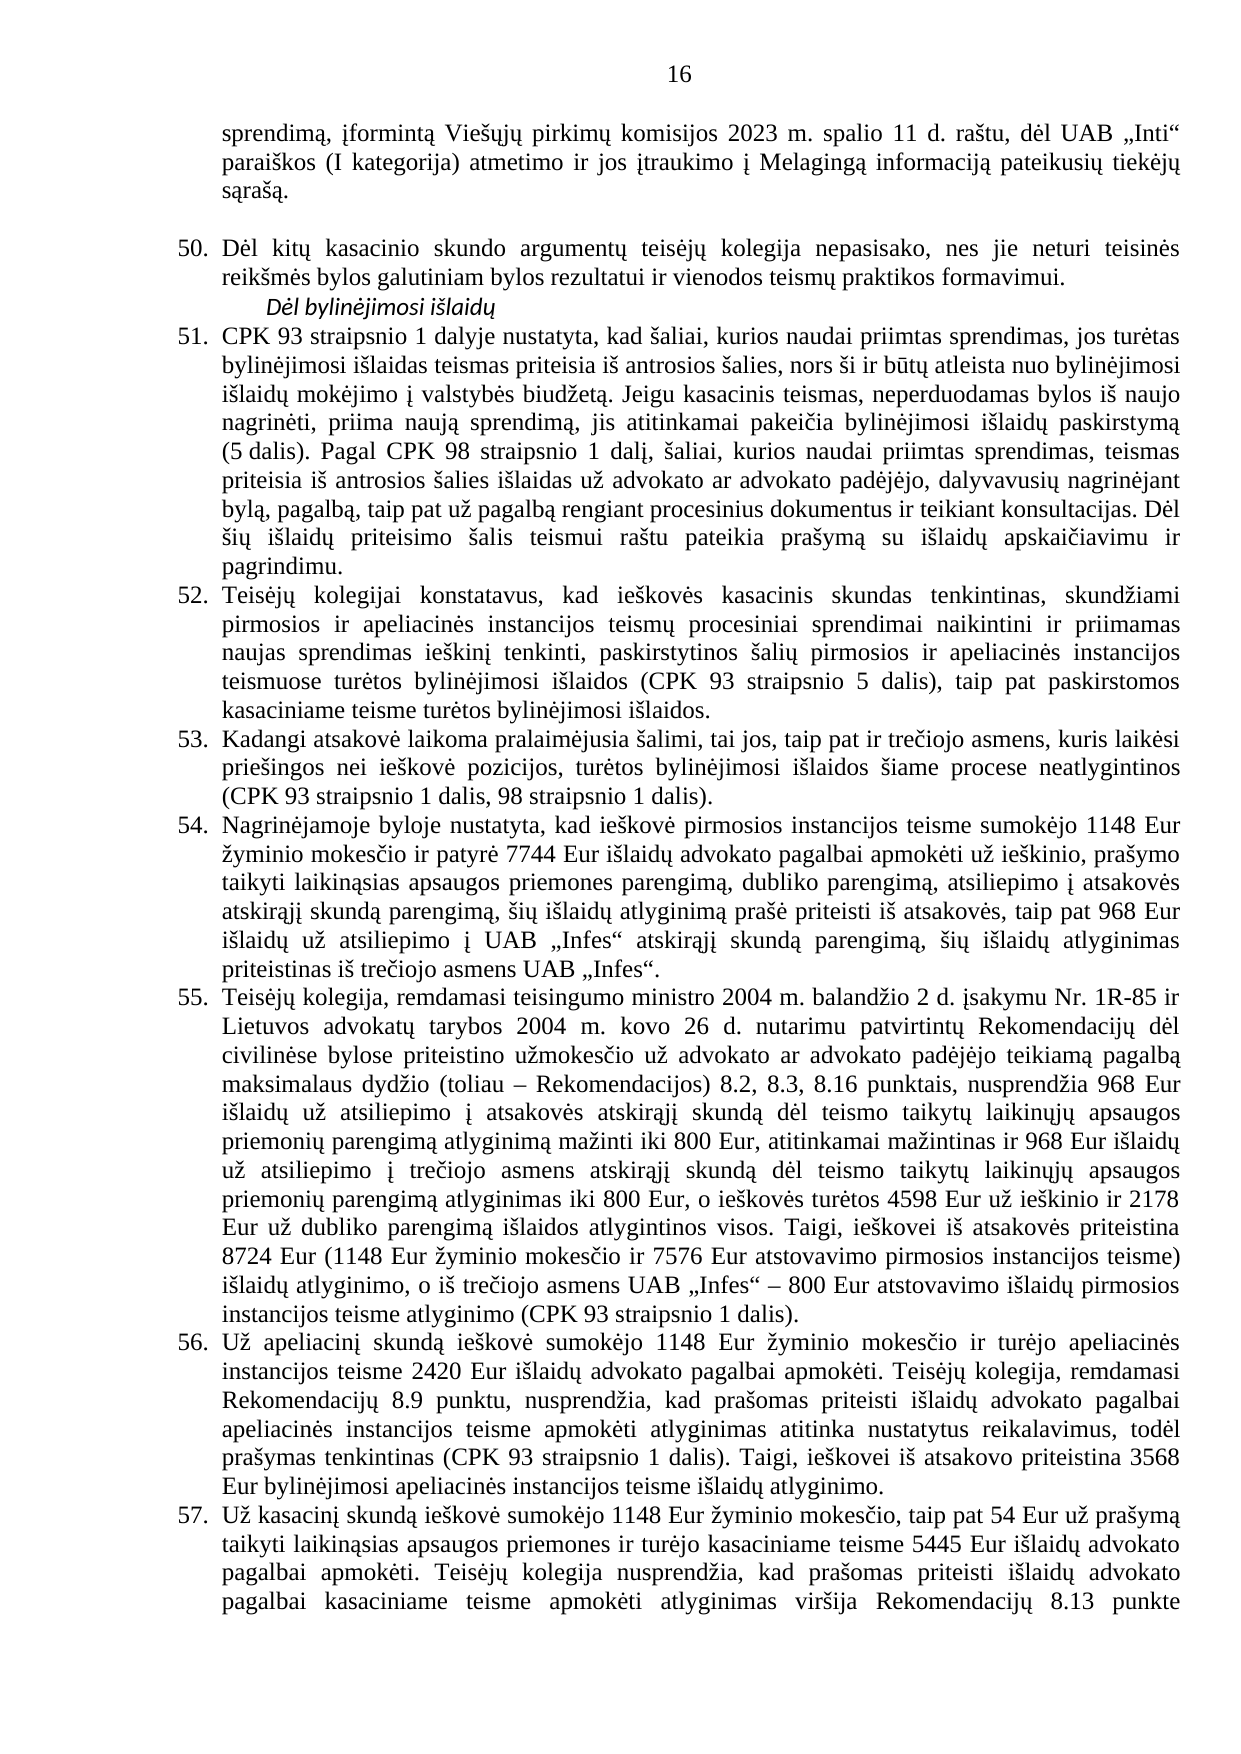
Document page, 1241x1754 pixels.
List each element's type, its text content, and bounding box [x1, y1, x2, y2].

text 56. Už apeliacinį skundą ieškovė sumokėjo 1148 Eur žyminio mokesčio ir turėjo apeliacinės instancijos teisme 2420 Eur išlaidų advokato pagalbai apmokėti. Teisėjų kolegija, remdamasi Rekomendacijų 8.9 punktu, nusprendžia, kad prašomas priteisti išlaidų advokato pagalbai apeliacinės instancijos teisme apmokėti atlyginimas atitinka nustatytus reikalavimus, todėl prašymas tenkintinas (CPK 93 straipsnio 1 dalis). Taigi, ieškovei iš atsakovo priteistina 3568 Eur bylinėjimosi apeliacinės instancijos teisme išlaidų atlyginimo. [177, 1327, 1181, 1500]
text 55. Teisėjų kolegija, remdamasi teisingumo ministro 2004 m. balandžio 2 d. įsakymu Nr. 1R-85 ir Lietuvos advokatų tarybos 2004 m. kovo 26 d. nutarimu patvirtintų Rekomendacijų dėl civilinėse bylose priteistino užmokesčio už advokato ar advokato padėjėjo teikiamą pagalbą maksimalaus dydžio (toliau – Rekomendacijos) 8.2, 8.3, 8.16 punktais, nusprendžia 968 Eur išlaidų už atsiliepimo į atsakovės atskirąjį skundą dėl teismo taikytų laikinųjų apsaugos priemonių parengimą atlyginimą mažinti iki 800 Eur, atitinkamai mažintinas ir 968 Eur išlaidų už atsiliepimo į trečiojo asmens atskirąjį skundą dėl teismo taikytų laikinųjų apsaugos priemonių parengimą atlyginimas iki 800 Eur, o ieškovės turėtos 4598 Eur už ieškinio ir 2178 Eur už dubliko parengimą išlaidos atlygintinos visos. Taigi, ieškovei iš atsakovės priteistina 8724 Eur (1148 Eur žyminio mokesčio ir 7576 Eur atstovavimo pirmosios instancijos teisme) išlaidų atlyginimo, o iš trečiojo asmens UAB „Infes“ – 800 Eur atstovavimo išlaidų pirmosios instancijos teisme atlyginimo (CPK 93 straipsnio 1 dalis). [177, 982, 1181, 1327]
text 51. CPK 93 straipsnio 1 dalyje nustatyta, kad šaliai, kurios naudai priimtas sprendimas, jos turėtas bylinėjimosi išlaidas teismas priteisia iš antrosios šalies, nors ši ir būtų atleista nuo bylinėjimosi išlaidų mokėjimo į valstybės biudžetą. Jeigu kasacinis teismas, neperduodamas bylos iš naujo nagrinėti, priima naują sprendimą, jis atitinkamai pakeičia bylinėjimosi išlaidų paskirstymą (5 dalis). Pagal CPK 98 straipsnio 1 dalį, šaliai, kurios naudai priimtas sprendimas, teismas priteisia iš antrosios šalies išlaidas už advokato ar advokato padėjėjo, dalyvavusių nagrinėjant bylą, pagalbą, taip pat už pagalbą rengiant procesinius dokumentus ir teikiant konsultacijas. Dėl šių išlaidų priteisimo šalis teismui raštu pateikia prašymą su išlaidų apskaičiavimu ir pagrindimu. [177, 321, 1181, 580]
text 52. Teisėjų kolegijai konstatavus, kad ieškovės kasacinis skundas tenkintinas, skundžiami pirmosios ir apeliacinės instancijos teismų procesiniai sprendimai naikintini ir priimamas naujas sprendimas ieškinį tenkinti, paskirstytinos šalių pirmosios ir apeliacinės instancijos teismuose turėtos bylinėjimosi išlaidos (CPK 93 straipsnio 5 dalis), taip pat paskirstomos kasaciniame teisme turėtos bylinėjimosi išlaidos. [177, 580, 1181, 724]
text Dėl bylinėjimosi išlaidų [236, 291, 1181, 321]
text 57. Už kasacinį skundą ieškovė sumokėjo 1148 Eur žyminio mokesčio, taip pat 54 Eur už prašymą taikyti laikinąsias apsaugos priemones ir turėjo kasaciniame teisme 5445 Eur išlaidų advokato pagalbai apmokėti. Teisėjų kolegija nusprendžia, kad prašomas priteisti išlaidų advokato pagalbai kasaciniame teisme apmokėti atlyginimas viršija Rekomendacijų 8.13 punkte [177, 1500, 1181, 1615]
text sprendimą, įformintą Viešųjų pirkimų komisijos 2023 m. spalio 11 d. raštu, dėl UAB „Inti“ paraiškos (I kategorija) atmetimo ir jos įtraukimo į Melagingą informaciją pateikusių tiekėjų sąrašą. [177, 118, 1181, 204]
text 54. Nagrinėjamoje byloje nustatyta, kad ieškovė pirmosios instancijos teisme sumokėjo 1148 Eur žyminio mokesčio ir patyrė 7744 Eur išlaidų advokato pagalbai apmokėti už ieškinio, prašymo taikyti laikinąsias apsaugos priemones parengimą, dubliko parengimą, atsiliepimo į atsakovės atskirąjį skundą parengimą, šių išlaidų atlyginimą prašė priteisti iš atsakovės, taip pat 968 Eur išlaidų už atsiliepimo į UAB „Infes“ atskirąjį skundą parengimą, šių išlaidų atlyginimas priteistinas iš trečiojo asmens UAB „Infes“. [177, 810, 1181, 982]
text 50. Dėl kitų kasacinio skundo argumentų teisėjų kolegija nepasisako, nes jie neturi teisinės reikšmės bylos galutiniam bylos rezultatui ir vienodos teismų praktikos formavimui. [177, 233, 1181, 291]
text 53. Kadangi atsakovė laikoma pralaimėjusia šalimi, tai jos, taip pat ir trečiojo asmens, kuris laikėsi priešingos nei ieškovė pozicijos, turėtos bylinėjimosi išlaidos šiame procese neatlygintinos (CPK 93 straipsnio 1 dalis, 98 straipsnio 1 dalis). [177, 724, 1181, 810]
